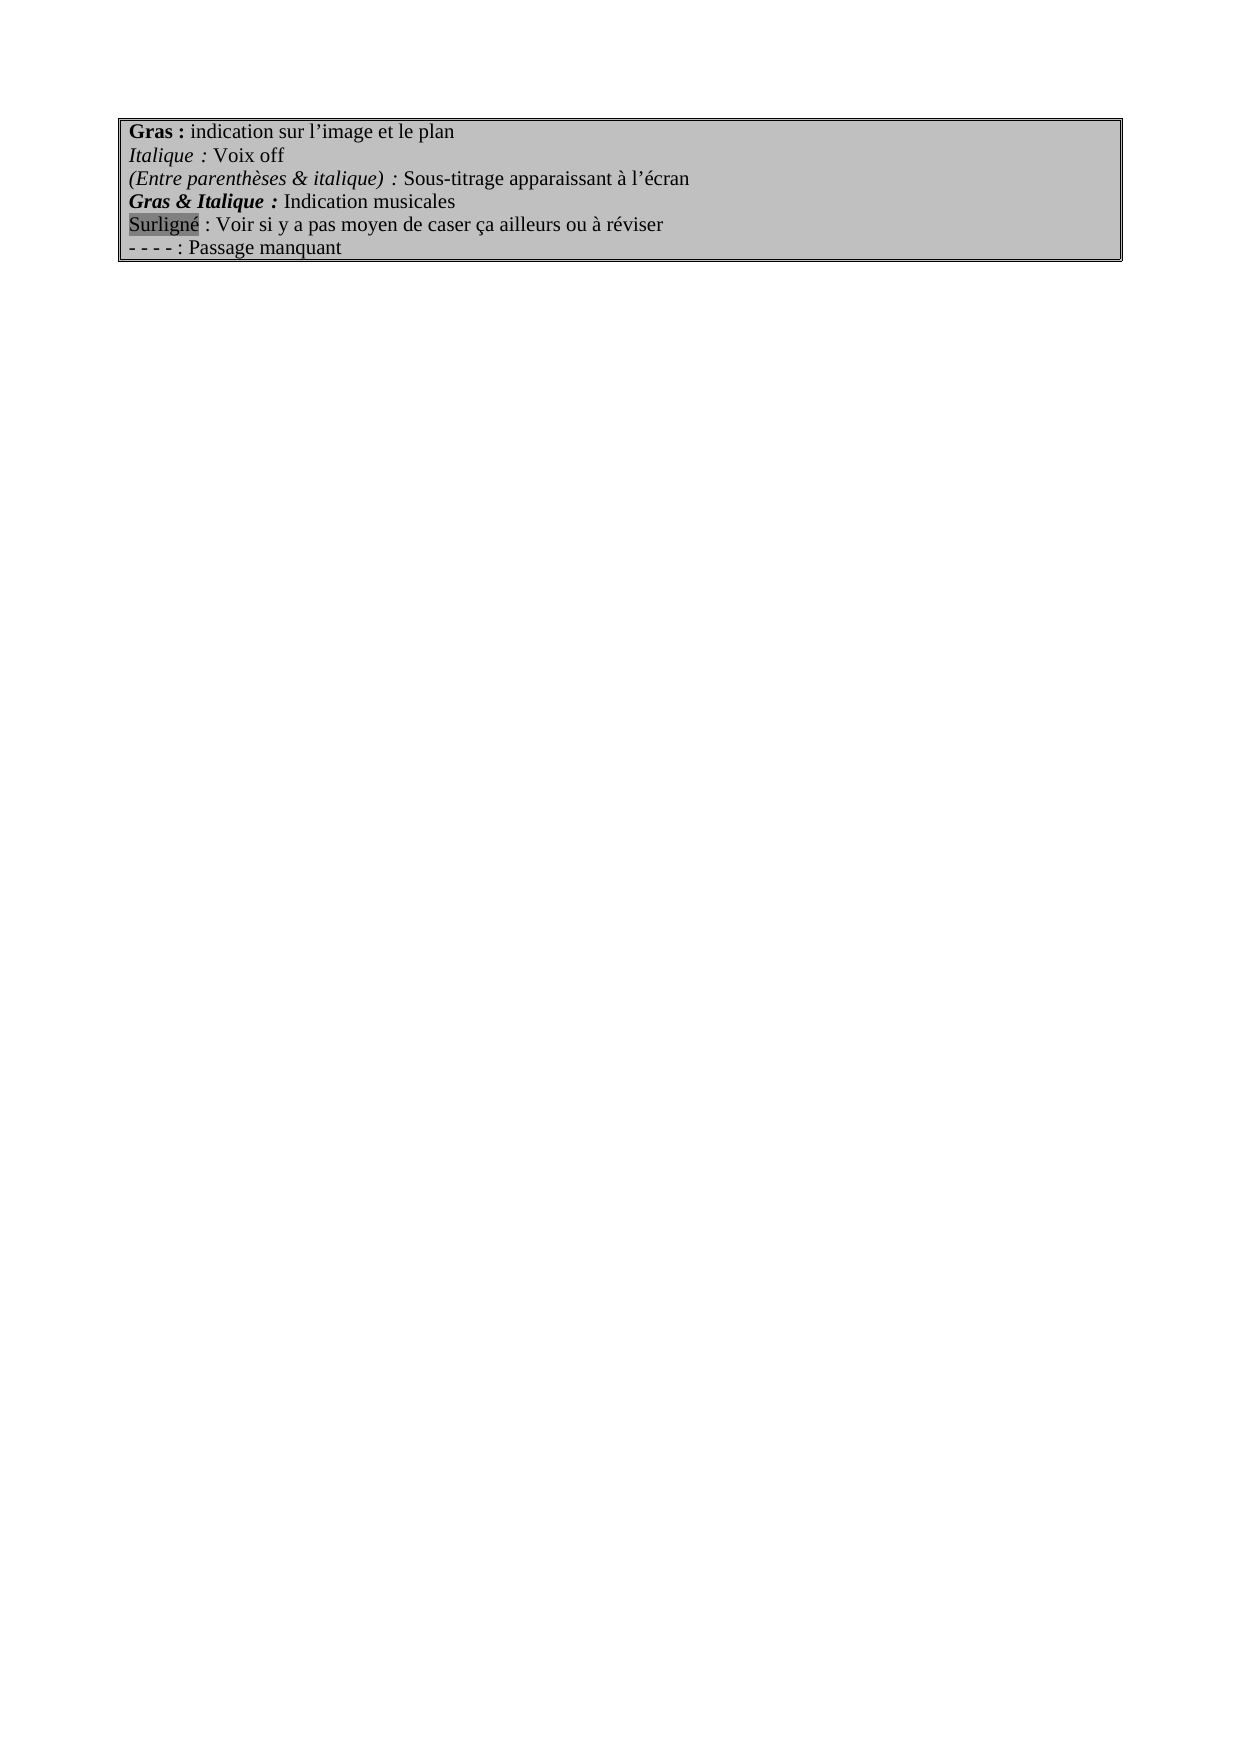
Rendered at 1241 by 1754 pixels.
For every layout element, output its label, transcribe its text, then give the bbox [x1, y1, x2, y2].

text Gras & Italique : Indication musicales [121, 187, 1120, 211]
text (Entre parenthèses & italique) : Sous-titrage apparaissant à l’écran [121, 164, 1120, 187]
text - - - - : Passage manquant [119, 234, 1122, 261]
text Surligné : Voir si y a pas moyen de caser ça ailleurs ou à réviser [121, 211, 1120, 234]
text Gras : indication sur l’image et le plan [121, 121, 1120, 141]
text Italique : Voix off [121, 141, 1120, 164]
